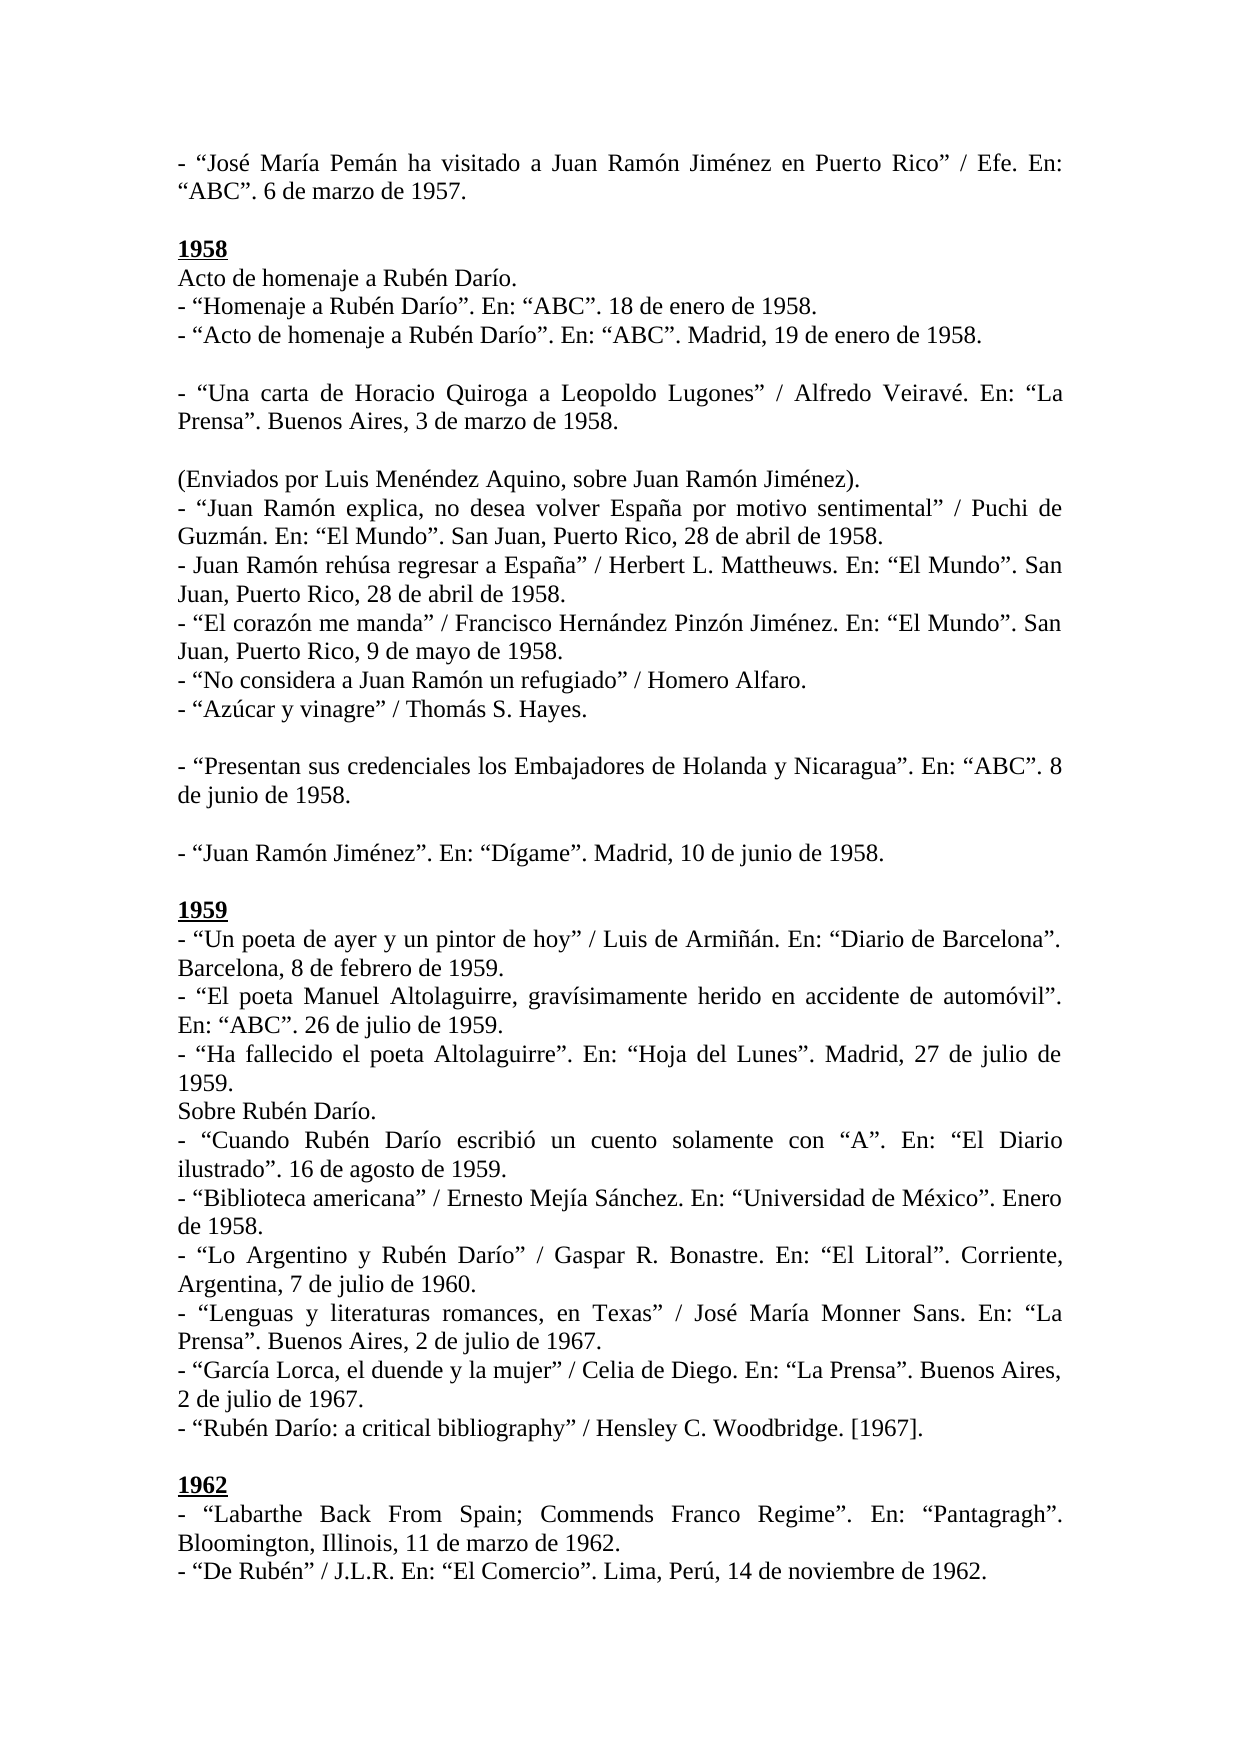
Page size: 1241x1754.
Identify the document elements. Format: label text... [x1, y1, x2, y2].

text - “Lenguas y literaturas romances, en Texas” / José María Monner Sans. En: “La Prensa”. Buenos Aires, 2 de julio de 1967. [177, 1298, 1063, 1355]
text (Enviados por Luis Menéndez Aquino, sobre Juan Ramón Jiménez). [177, 464, 1063, 493]
text - “José María Pemán ha visitado a Juan Ramón Jiménez en Puerto Rico” / Efe. En: “ABC”. 6 de marzo de 1957. [177, 148, 1063, 205]
text - “Presentan sus credenciales los Embajadores de Holanda y Nicaragua”. En: “ABC”. 8 de junio de 1958. [177, 751, 1063, 809]
text - “Juan Ramón explica, no desea volver España por motivo sentimental” / Puchi de Guzmán. En: “El Mundo”. San Juan, Puerto Rico, 28 de abril de 1958. [177, 493, 1063, 550]
text - “Ha fallecido el poeta Altolaguirre”. En: “Hoja del Lunes”. Madrid, 27 de julio de 1959. [177, 1039, 1063, 1096]
text - “De Rubén” / J.L.R. En: “El Comercio”. Lima, Perú, 14 de noviembre de 1962. [177, 1556, 1063, 1585]
text - “Lo Argentino y Rubén Darío” / Gaspar R. Bonastre. En: “El Litoral”. Corriente, Argentina, 7 de julio de 1960. [177, 1240, 1063, 1298]
text - “Azúcar y vinagre” / Thomás S. Hayes. [177, 694, 1063, 723]
text - Juan Ramón rehúsa regresar a España” / Herbert L. Mattheuws. En: “El Mundo”. San Juan, Puerto Rico, 28 de abril de 1958. [177, 550, 1063, 608]
text 1958 [177, 234, 1063, 263]
text - “García Lorca, el duende y la mujer” / Celia de Diego. En: “La Prensa”. Buenos Aires, 2 de julio de 1967. [177, 1355, 1063, 1413]
text - “Homenaje a Rubén Darío”. En: “ABC”. 18 de enero de 1958. [177, 291, 1063, 320]
text - “Rubén Darío: a critical bibliography” / Hensley C. Woodbridge. [1967]. [177, 1413, 1063, 1441]
text - “El poeta Manuel Altolaguirre, gravísimamente herido en accidente de automóvil”. En: “ABC”. 26 de julio de 1959. [177, 981, 1063, 1039]
text - “Un poeta de ayer y un pintor de hoy” / Luis de Armiñán. En: “Diario de Barcelona”. Barcelona, 8 de febrero de 1959. [177, 924, 1063, 981]
text - “No considera a Juan Ramón un refugiado” / Homero Alfaro. [177, 665, 1063, 694]
text - “Juan Ramón Jiménez”. En: “Dígame”. Madrid, 10 de junio de 1958. [177, 838, 1063, 866]
text - “Acto de homenaje a Rubén Darío”. En: “ABC”. Madrid, 19 de enero de 1958. [177, 320, 1063, 349]
text - “Una carta de Horacio Quiroga a Leopoldo Lugones” / Alfredo Veiravé. En: “La Prensa”. Buenos Aires, 3 de marzo de 1958. [177, 378, 1063, 435]
text Sobre Rubén Darío. [177, 1096, 1063, 1125]
text - “Cuando Rubén Darío escribió un cuento solamente con “A”. En: “El Diario ilustrado”. 16 de agosto de 1959. [177, 1125, 1063, 1183]
text Acto de homenaje a Rubén Darío. [177, 263, 1063, 291]
text 1962 [177, 1470, 1063, 1499]
text - “El corazón me manda” / Francisco Hernández Pinzón Jiménez. En: “El Mundo”. San Juan, Puerto Rico, 9 de mayo de 1958. [177, 608, 1063, 665]
text - “Biblioteca americana” / Ernesto Mejía Sánchez. En: “Universidad de México”. Enero de 1958. [177, 1183, 1063, 1240]
text 1959 [177, 895, 1063, 924]
text - “Labarthe Back From Spain; Commends Franco Regime”. En: “Pantagragh”. Bloomington, Illinois, 11 de marzo de 1962. [177, 1499, 1063, 1556]
